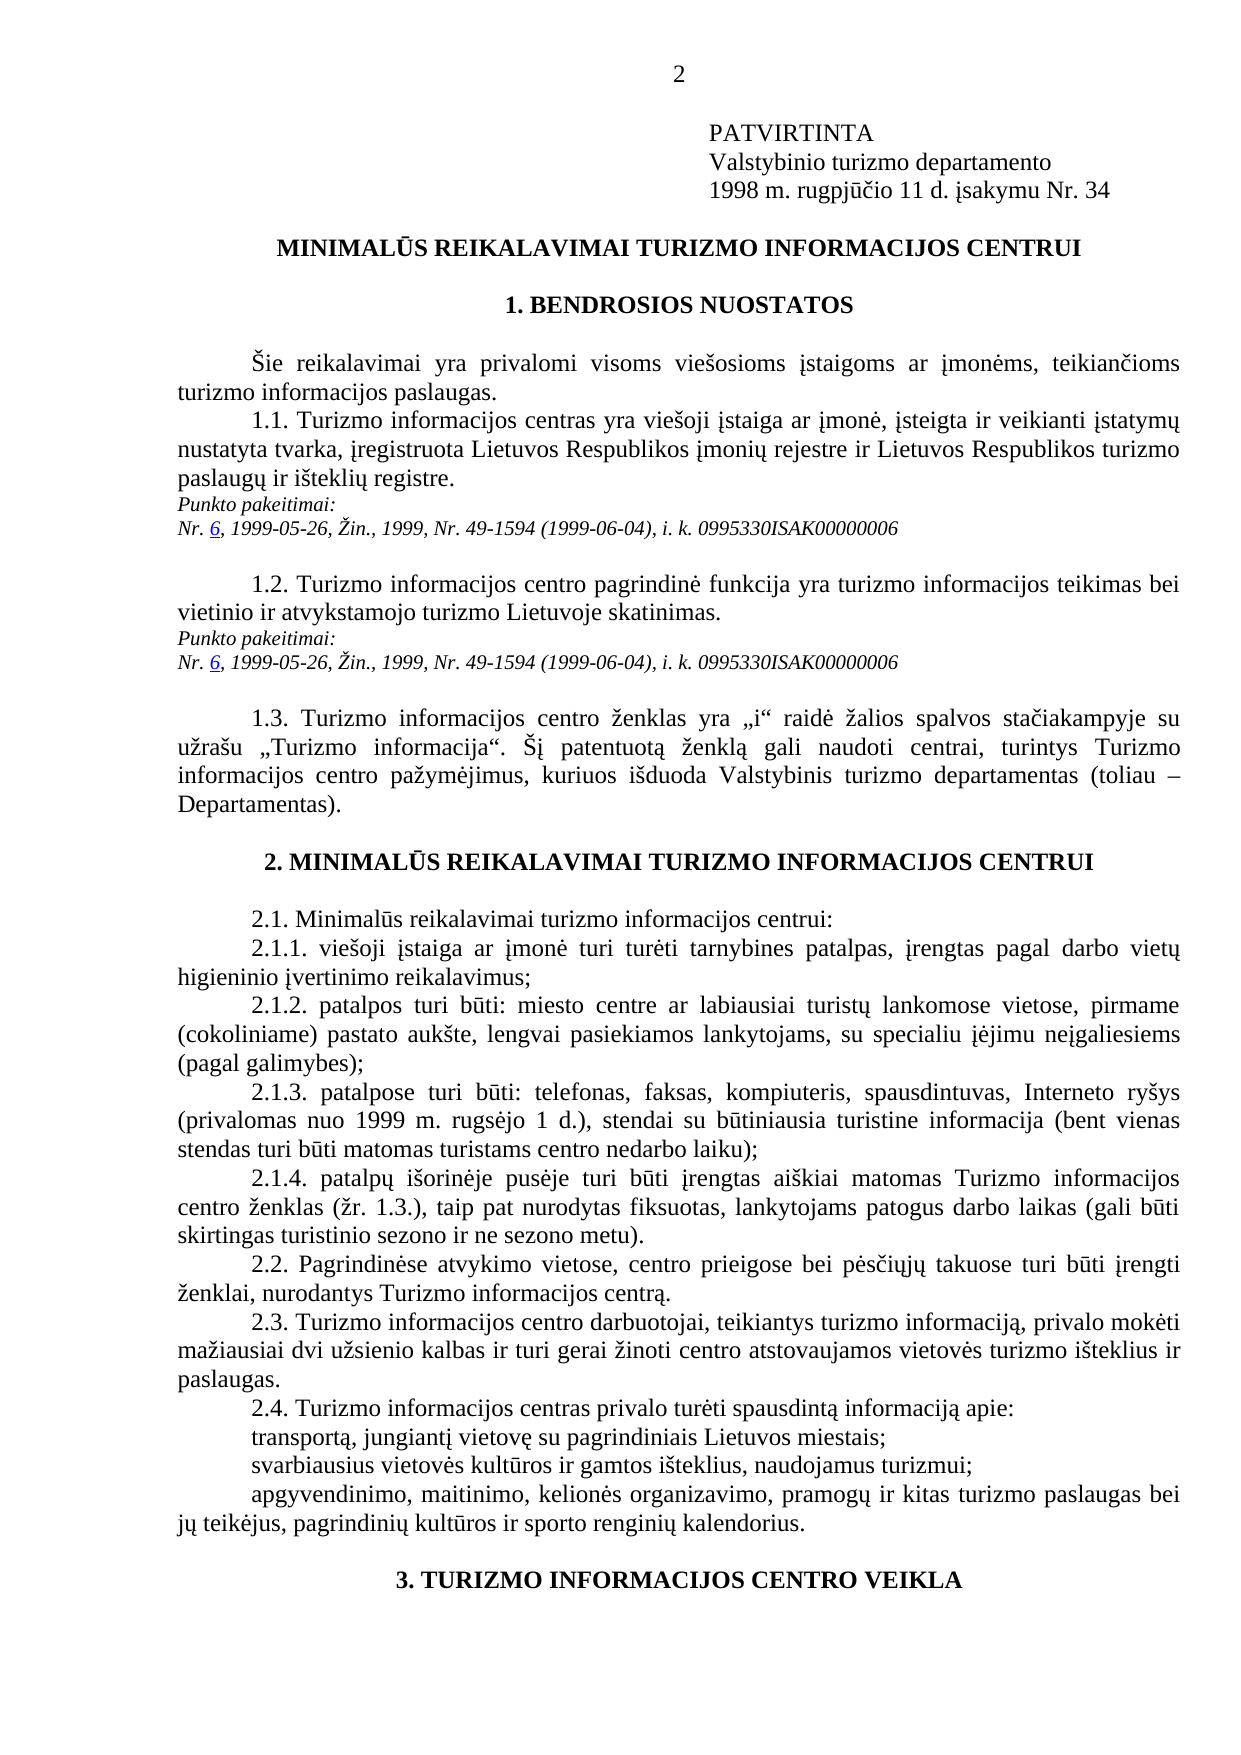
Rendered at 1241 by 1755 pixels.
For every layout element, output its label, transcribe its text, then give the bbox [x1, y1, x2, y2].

text 2.1.1. viešoji įstaiga ar įmonė turi turėti tarnybines patalpas, įrengtas pagal darbo vietų higieninio įvertinimo reikalavimus; [177, 933, 1181, 991]
text 3. TURIZMO INFORMACIJOS CENTRO VEIKLA [177, 1566, 1181, 1594]
text 1. BENDROSIOS NUOSTATOS [177, 291, 1181, 319]
text 2.1.2. patalpos turi būti: miesto centre ar labiausiai turistų lankomose vietose, pirmame (cokoliniame) pastato aukšte, lengvai pasiekiamos lankytojams, su specialiu įėjimu neįgaliesiems (pagal galimybes); [177, 991, 1181, 1077]
text MINIMALŪS REIKALAVIMAI TURIZMO INFORMACIJOS CENTRUI [177, 233, 1181, 262]
text 2.1.4. patalpų išorinėje pusėje turi būti įrengtas aiškiai matomas Turizmo informacijos centro ženklas (žr. 1.3.), taip pat nurodytas fiksuotas, lankytojams patogus darbo laikas (gali būti skirtingas turistinio sezono ir ne sezono metu). [177, 1163, 1181, 1249]
text 1.2. Turizmo informacijos centro pagrindinė funkcija yra turizmo informacijos teikimas bei vietinio ir atvykstamojo turizmo Lietuvoje skatinimas. [177, 569, 1181, 626]
text 2.1.3. patalpose turi būti: telefonas, faksas, kompiuteris, spausdintuvas, Interneto ryšys (privalomas nuo 1999 m. rugsėjo 1 d.), stendai su būtiniausia turistine informacija (bent vienas stendas turi būti matomas turistams centro nedarbo laiku); [177, 1077, 1181, 1163]
text Nr. 6, 1999-05-26, Žin., 1999, Nr. 49-1594 (1999-06-04), i. k. 0995330ISAK00000006 [177, 650, 1181, 674]
text 1.3. Turizmo informacijos centro ženklas yra „i“ raidė žalios spalvos stačiakampyje su užrašu „Turizmo informacija“. Šį patentuotą ženklą gali naudoti centrai, turintys Turizmo informacijos centro pažymėjimus, kuriuos išduoda Valstybinis turizmo departamentas (toliau – Departamentas). [177, 703, 1181, 818]
text PATVIRTINTA [709, 118, 1181, 147]
text 2.3. Turizmo informacijos centro darbuotojai, teikiantys turizmo informaciją, privalo mokėti mažiausiai dvi užsienio kalbas ir turi gerai žinoti centro atstovaujamos vietovės turizmo išteklius ir paslaugas. [177, 1307, 1181, 1393]
text 1998 m. rugpjūčio 11 d. įsakymu Nr. 34 [177, 176, 1181, 204]
text svarbiausius vietovės kultūros ir gamtos išteklius, naudojamus turizmui; [177, 1451, 1181, 1479]
text 2.2. Pagrindinėse atvykimo vietose, centro prieigose bei pėsčiųjų takuose turi būti įrengti ženklai, nurodantys Turizmo informacijos centrą. [177, 1249, 1181, 1307]
text 2. MINIMALŪS REIKALAVIMAI TURIZMO INFORMACIJOS CENTRUI [177, 847, 1181, 876]
text Punkto pakeitimai: [177, 492, 1181, 516]
text 2.4. Turizmo informacijos centras privalo turėti spausdintą informaciją apie: [177, 1393, 1181, 1422]
text transportą, jungiantį vietovę su pagrindiniais Lietuvos miestais; [177, 1422, 1181, 1451]
text Nr. 6, 1999-05-26, Žin., 1999, Nr. 49-1594 (1999-06-04), i. k. 0995330ISAK00000006 [177, 516, 1181, 540]
text Šie reikalavimai yra privalomi visoms viešosioms įstaigoms ar įmonėms, teikiančioms turizmo informacijos paslaugas. [177, 348, 1181, 406]
text 2.1. Minimalūs reikalavimai turizmo informacijos centrui: [177, 904, 1181, 933]
text Valstybinio turizmo departamento [177, 147, 1181, 176]
text Punkto pakeitimai: [177, 626, 1181, 650]
text 1.1. Turizmo informacijos centras yra viešoji įstaiga ar įmonė, įsteigta ir veikianti įstatymų nustatyta tvarka, įregistruota Lietuvos Respublikos įmonių rejestre ir Lietuvos Respublikos turizmo paslaugų ir išteklių registre. [177, 406, 1181, 492]
text apgyvendinimo, maitinimo, kelionės organizavimo, pramogų ir kitas turizmo paslaugas bei jų teikėjus, pagrindinių kultūros ir sporto renginių kalendorius. [177, 1479, 1181, 1537]
